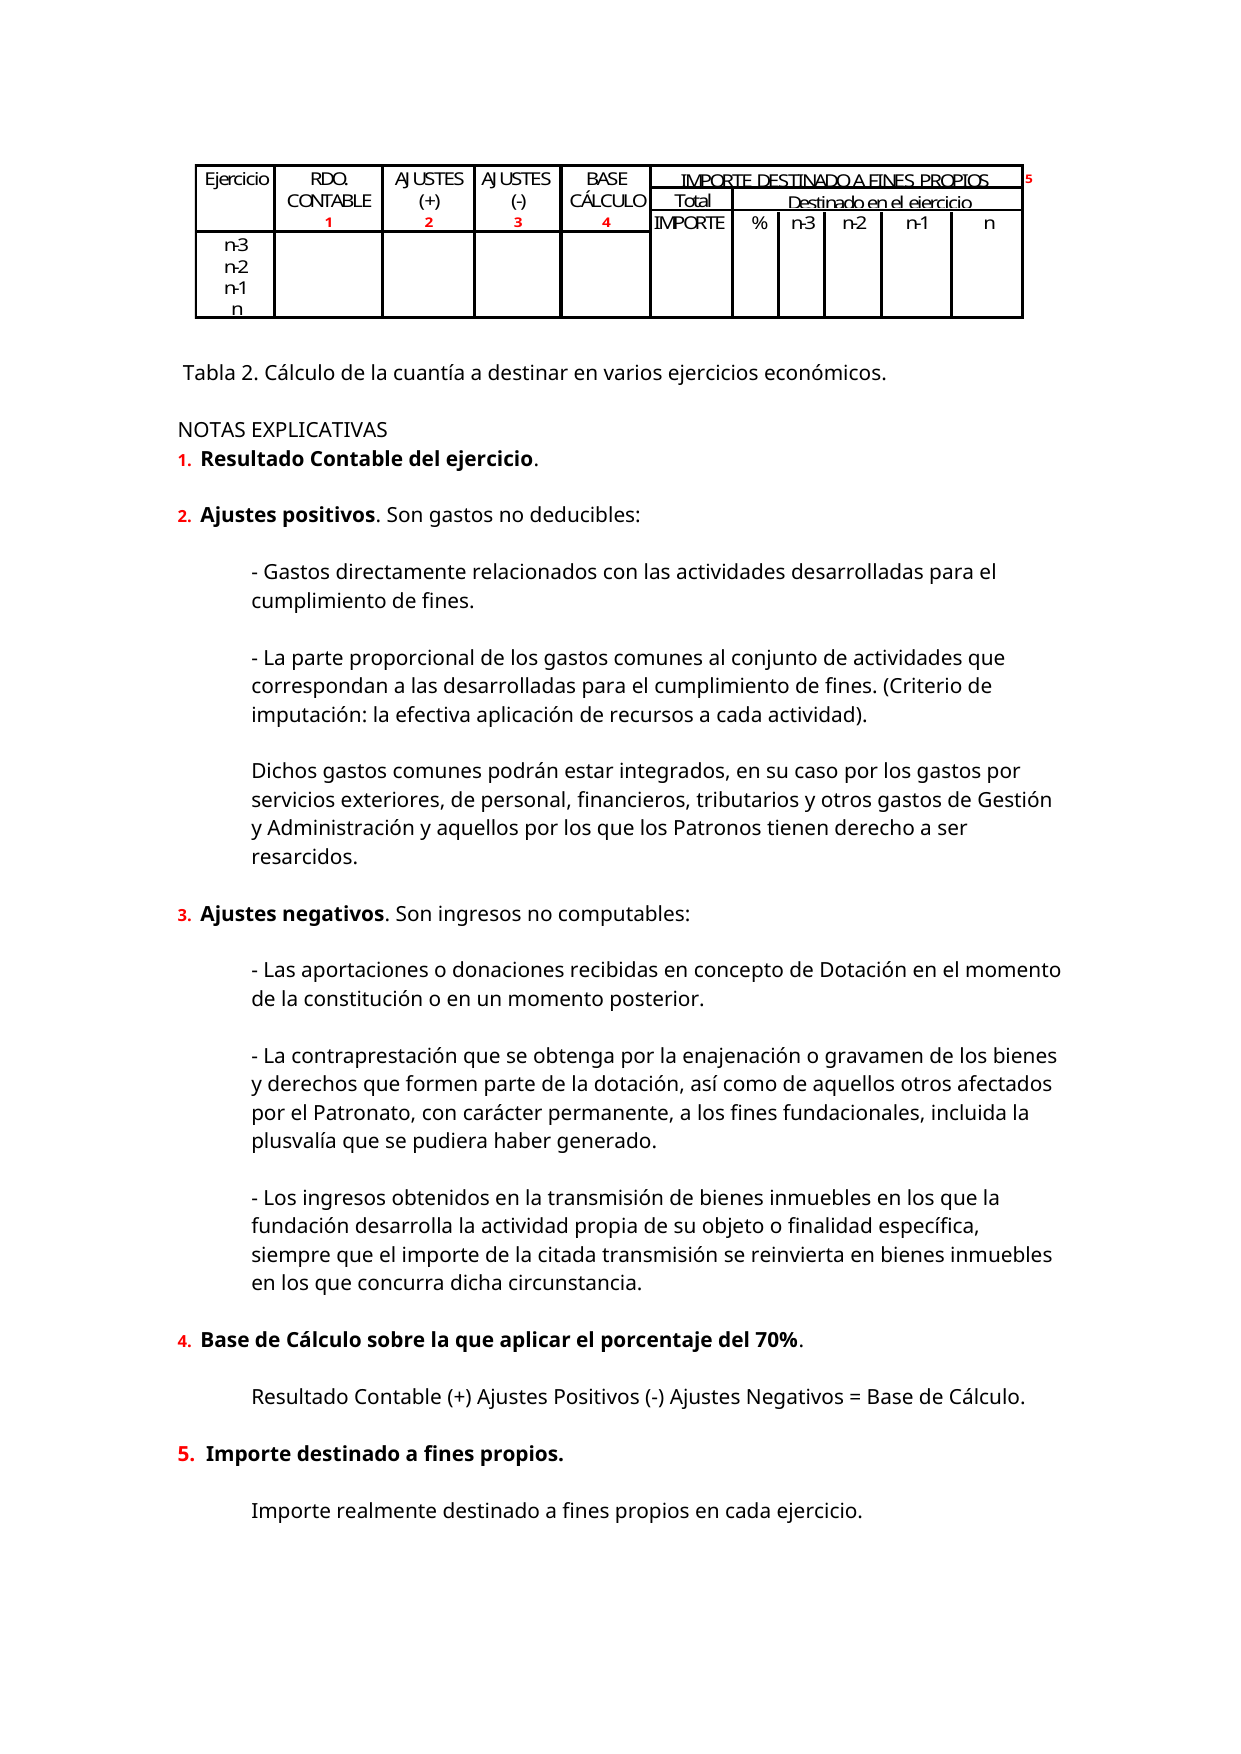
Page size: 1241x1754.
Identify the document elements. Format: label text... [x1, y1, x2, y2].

text - Los ingresos obtenidos en la transmisión de bienes inmuebles en los que la fundación desarrolla la actividad propia de su objeto o finalidad específica, siempre que el importe de la citada transmisión se reinvierta en bienes inmuebles en los que concurra dicha circunstancia. [251, 1183, 1063, 1297]
text Resultado Contable (+) Ajustes Positivos (-) Ajustes Negativos = Base de Cálculo. [177, 1382, 1063, 1411]
text 5. Importe destinado a fines propios. [177, 1439, 1063, 1467]
text NOTAS EXPLICATIVAS [177, 415, 1063, 444]
text 3. Ajustes negativos. Son ingresos no computables: [177, 899, 1063, 927]
text - Las aportaciones o donaciones recibidas en concepto de Dotación en el momento de la constitución o en un momento posterior. [251, 956, 1063, 1012]
text Importe realmente destinado a fines propios en cada ejercicio. [177, 1496, 1063, 1524]
text 4. Base de Cálculo sobre la que aplicar el porcentaje del 70%. [177, 1325, 1063, 1354]
text - La contraprestación que se obtenga por la enajenación o gravamen de los bienes y derechos que formen parte de la dotación, así como de aquellos otros afectados por el Patronato, con carácter permanente, a los fines fundacionales, incluida la plusvalía que se pudiera haber generado. [251, 1041, 1063, 1155]
text Dichos gastos comunes podrán estar integrados, en su caso por los gastos por servicios exteriores, de personal, financieros, tributarios y otros gastos de Gestión y Administración y aquellos por los que los Patronos tienen derecho a ser resarcidos. [251, 757, 1063, 870]
text 1. Resultado Contable del ejercicio. [177, 444, 1063, 472]
text Tabla 2. Cálculo de la cuantía a destinar en varios ejercicios económicos. [177, 358, 1063, 387]
text 2. Ajustes positivos. Son gastos no deducibles: [177, 501, 1063, 529]
text - La parte proporcional de los gastos comunes al conjunto de actividades que correspondan a las desarrolladas para el cumplimiento de fines. (Criterio de imputación: la efectiva aplicación de recursos a cada actividad). [251, 643, 1063, 728]
text - Gastos directamente relacionados con las actividades desarrolladas para el cumplimiento de fines. [251, 557, 1063, 614]
